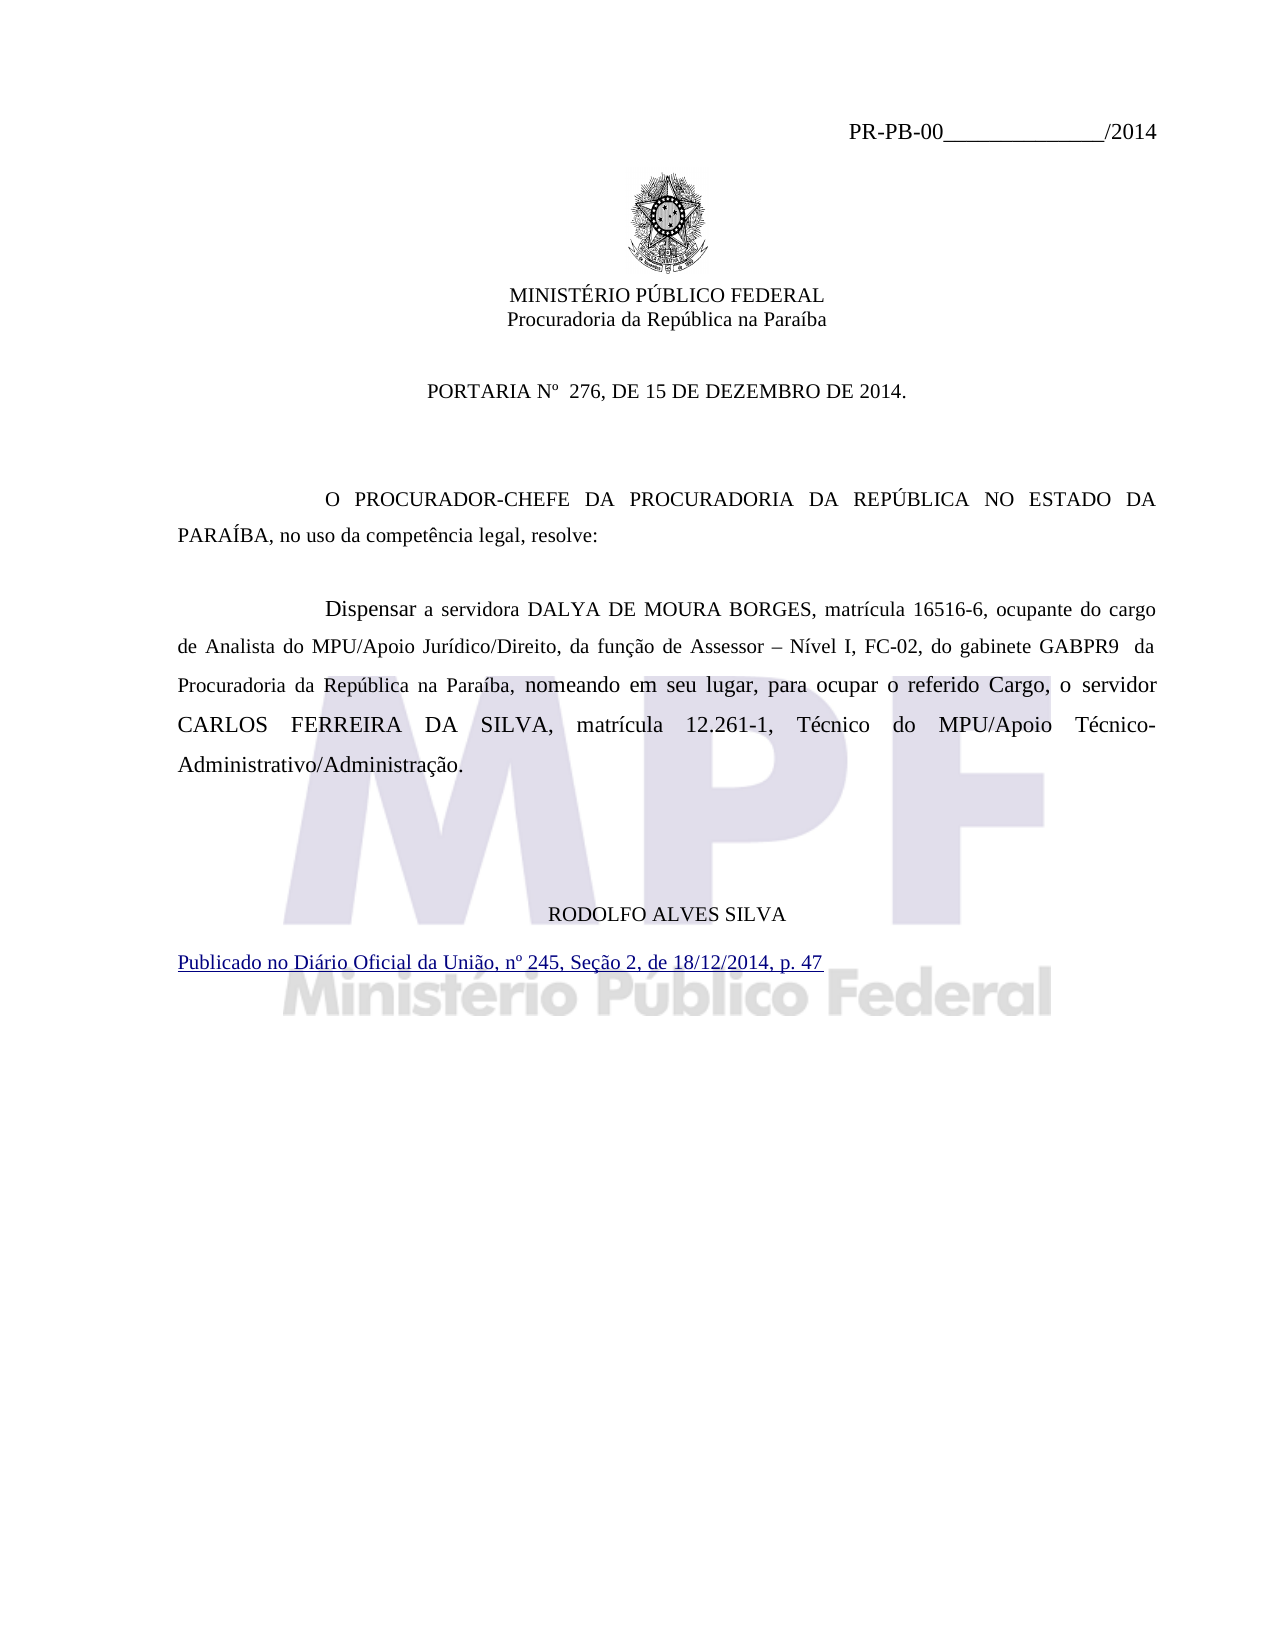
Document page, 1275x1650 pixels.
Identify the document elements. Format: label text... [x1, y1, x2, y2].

text O PROCURADOR-CHEFE DA PROCURADORIA DA REPÚBLICA NO ESTADO DA PARAÍBA, no uso da competência legal, resolve: [177, 487, 1157, 547]
text Publicado no Diário Oficial da União, nº 245, Seção 2, de 18/12/2014, p. 47 [177, 950, 1157, 974]
picture [625, 167, 709, 274]
text PR-PB-00______________/2014 [177, 118, 1157, 145]
picture [283, 777, 1051, 902]
text Dispensar a servidora DALYA DE MOURA BORGES, matrícula 16516-6, ocupante do cargo de Analista do MPU/Apoio Jurídico/Direito, da função de Assessor – Nível I, FC-02, do gabinete GABPR9 da Procuradoria da República na Paraíba, nomeando em seu lugar, para ocupar o referido Cargo, o servidor CARLOS FERREIRA DA SILVA, matrícula 12.261-1, Técnico do MPU/Apoio Técnico-Administrativo/Administração. [177, 595, 1157, 777]
text RODOLFO ALVES SILVA [177, 902, 1157, 926]
text Procuradoria da República na Paraíba [177, 307, 1157, 331]
text MINISTÉRIO PÚBLICO FEDERAL [177, 283, 1157, 307]
picture [283, 974, 1051, 1016]
picture [283, 926, 1051, 950]
text PORTARIA Nº 276, DE 15 DE DEZEMBRO DE 2014. [177, 379, 1157, 403]
